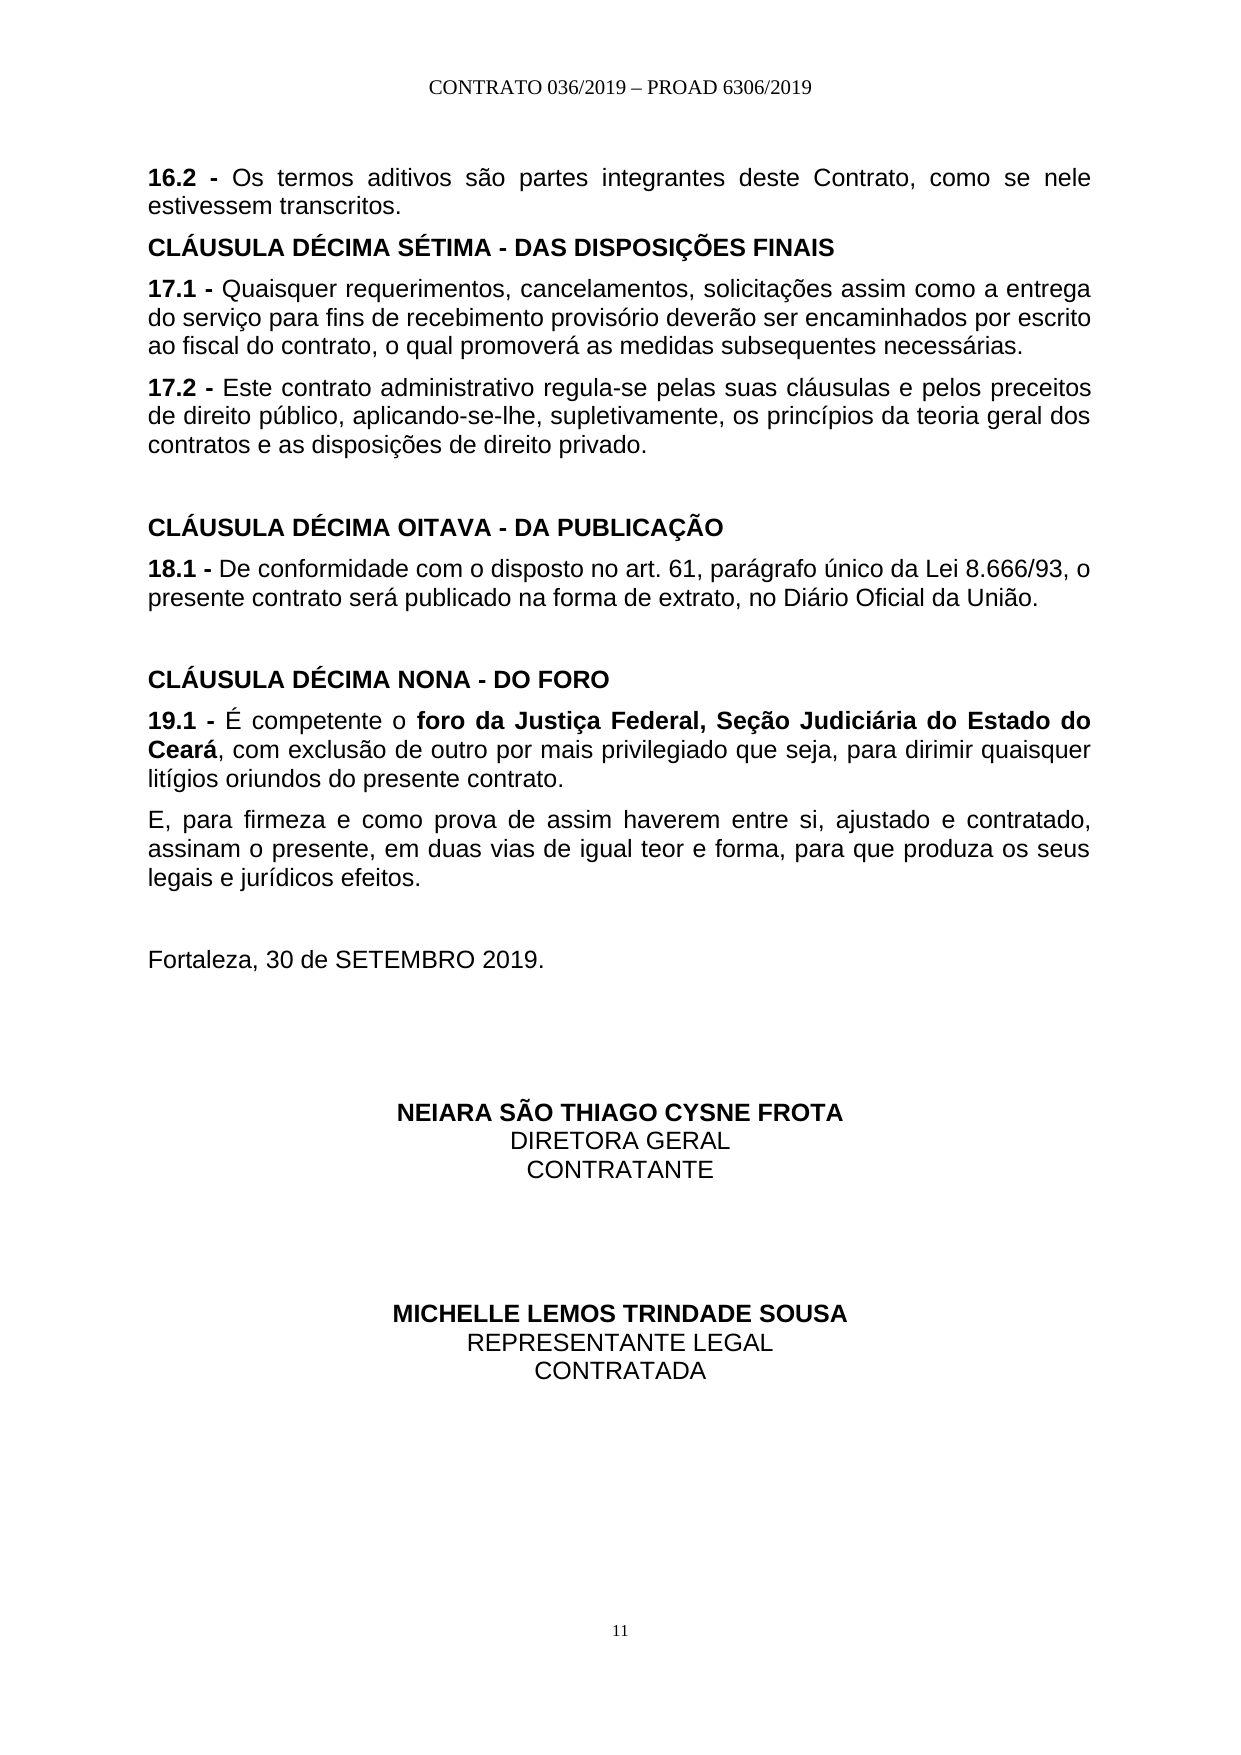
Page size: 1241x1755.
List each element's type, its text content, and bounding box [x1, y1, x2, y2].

text CONTRATADA [148, 1356, 1093, 1385]
text 16.2 - Os termos aditivos são partes integrantes deste Contrato, como se nele estivessem transcritos. [148, 162, 1093, 220]
text 19.1 - É competente o foro da Justiça Federal, Seção Judiciária do Estado do Ceará, com exclusão de outro por mais privilegiado que seja, para dirimir quaisquer litígios oriundos do presente contrato. [148, 706, 1093, 792]
text 17.2 - Este contrato administrativo regula-se pelas suas cláusulas e pelos preceitos de direito público, aplicando-se-lhe, supletivamente, os princípios da teoria geral dos contratos e as disposições de direito privado. [148, 372, 1093, 459]
subtitle Fortaleza, 30 de SETEMBRO 2019. [148, 945, 1093, 974]
text MICHELLE LEMOS TRINDADE SOUSA [148, 1299, 1093, 1327]
text 17.1 - Quaisquer requerimentos, cancelamentos, solicitações assim como a entrega do serviço para fins de recebimento provisório deverão ser encaminhados por escrito ao fiscal do contrato, o qual promoverá as medidas subsequentes necessárias. [148, 274, 1093, 360]
text CONTRATANTE [148, 1155, 1093, 1184]
text CLÁUSULA DÉCIMA SÉTIMA - DAS DISPOSIÇÕES FINAIS [148, 232, 1093, 261]
text CLÁUSULA DÉCIMA OITAVA - DA PUBLICAÇÃO [148, 512, 1093, 541]
text E, para firmeza e como prova de assim haverem entre si, ajustado e contratado, assinam o presente, em duas vias de igual teor e forma, para que produza os seus legais e jurídicos efeitos. [148, 805, 1093, 891]
text 18.1 - De conformidade com o disposto no art. 61, parágrafo único da Lei 8.666/93, o presente contrato será publicado na forma de extrato, no Diário Oficial da União. [148, 554, 1093, 611]
text CLÁUSULA DÉCIMA NONA - DO FORO [148, 665, 1093, 694]
text REPRESENTANTE LEGAL [148, 1327, 1093, 1356]
text NEIARA SÃO THIAGO CYSNE FROTA [148, 1097, 1093, 1126]
text DIRETORA GERAL [148, 1126, 1093, 1155]
